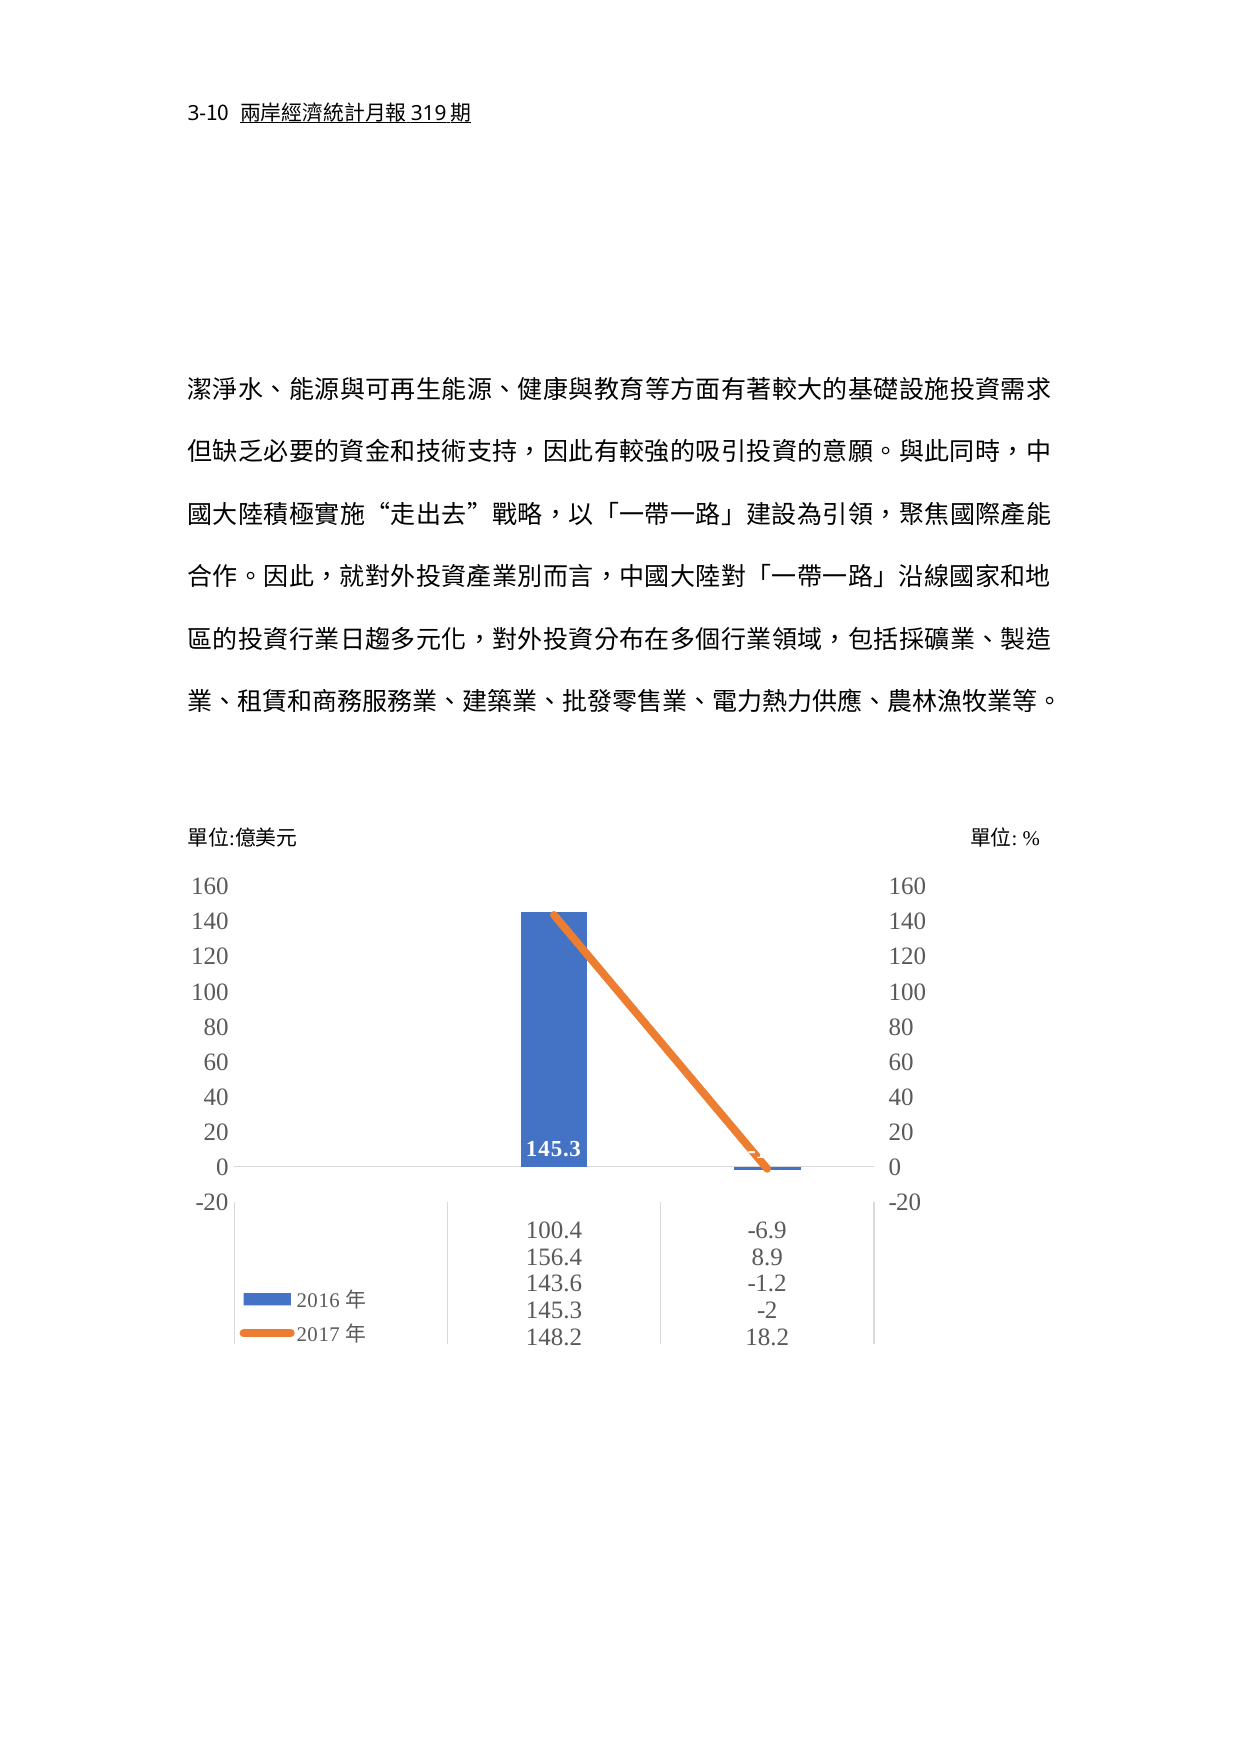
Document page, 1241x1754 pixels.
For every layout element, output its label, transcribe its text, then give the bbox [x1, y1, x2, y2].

text 隨著亞洲各國經濟的發展，多數亞洲國家在道路、鐵路、港口、發電站、潔淨水、能源與可再生能源、健康與教育等方面有著較大的基礎設施投資需求，但缺乏必要的資金和技術支持，因此有較強的吸引投資的意願。與此同時，中國大陸積極實施“走出去”戰略，以「一帶一路」建設為引領，聚焦國際產能合作。因此，就對外投資產業別而言，中國大陸對「一帶一路」沿線國家和地區的投資行業日趨多元化，對外投資分布在多個行業領域，包括採礦業、製造業、租賃和商務服務業、建築業、批發零售業、電力熱力供應、農林漁牧業等。 [187, 346, 1053, 721]
text 單位:億美元 單位: % [187, 821, 1053, 851]
